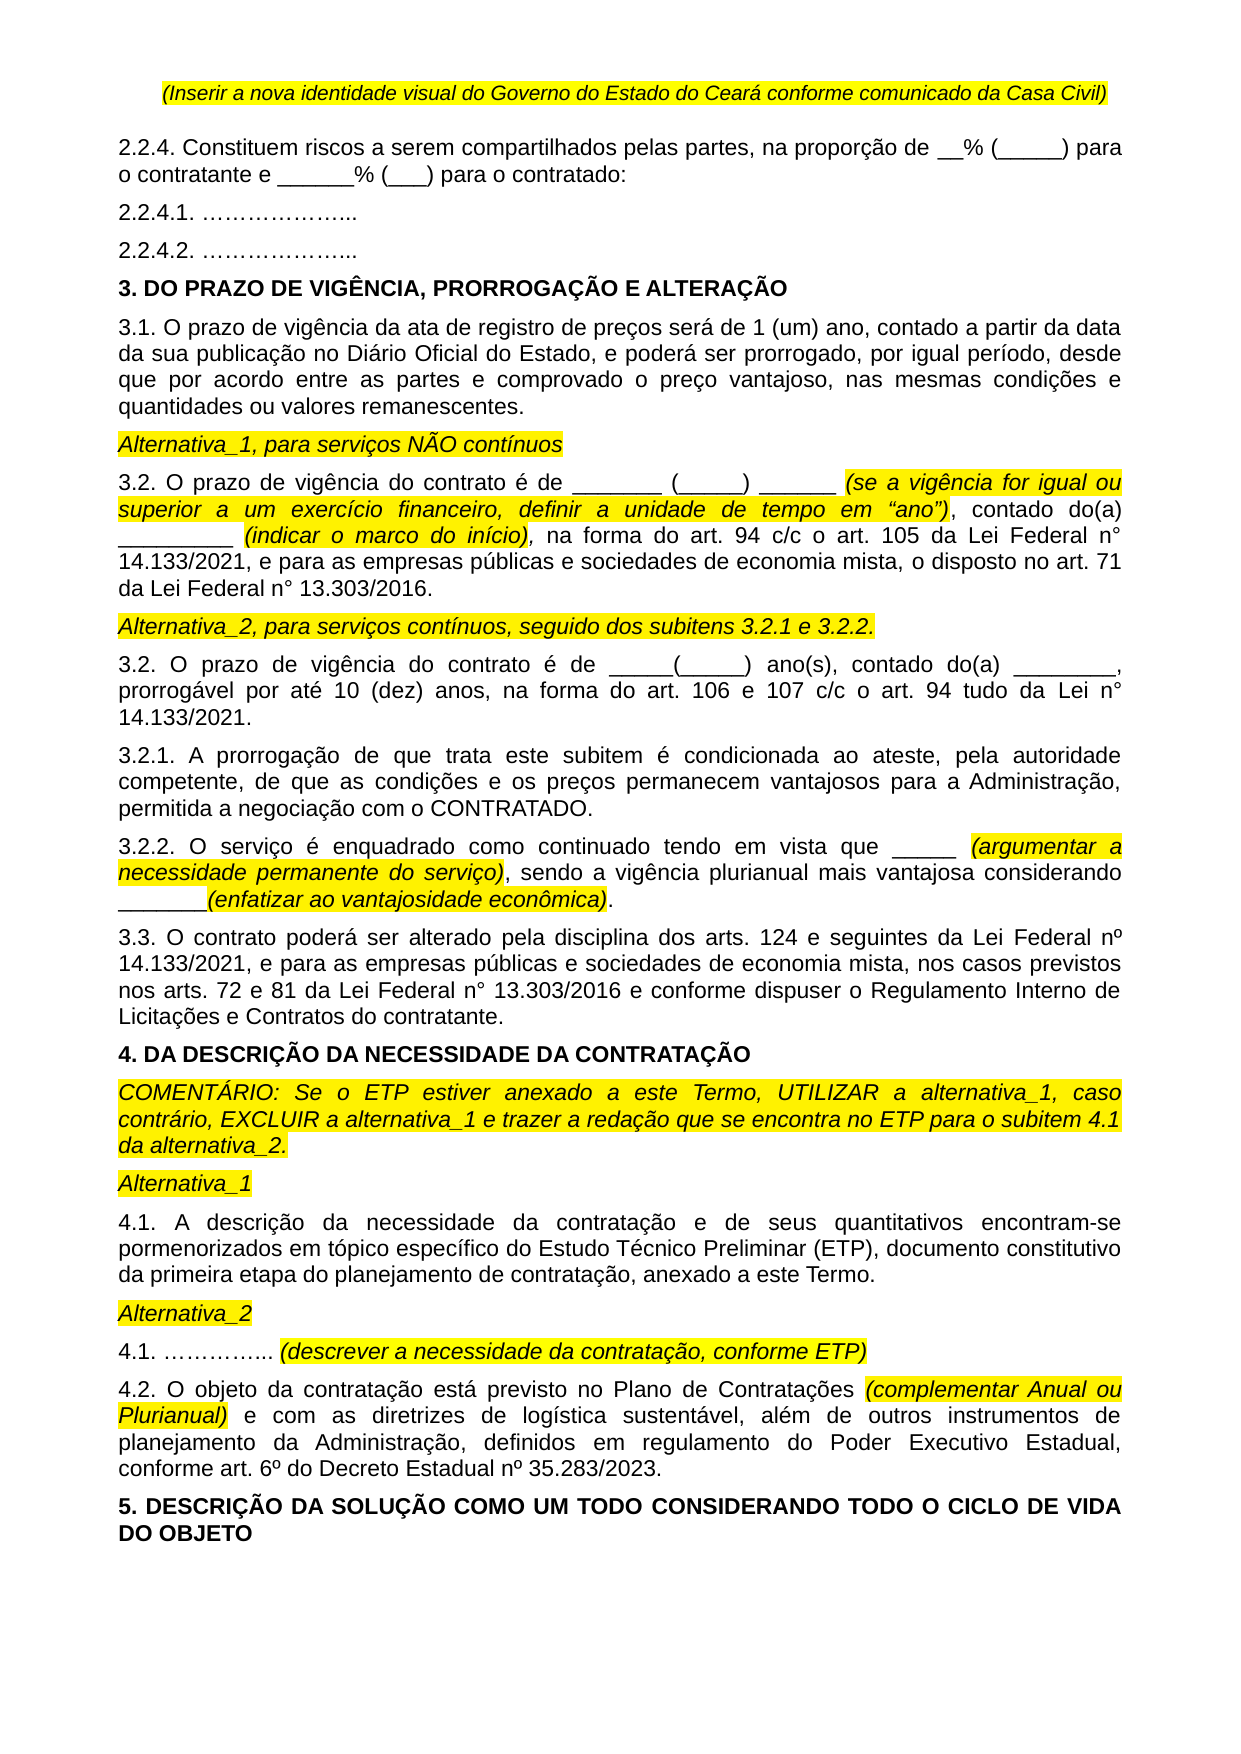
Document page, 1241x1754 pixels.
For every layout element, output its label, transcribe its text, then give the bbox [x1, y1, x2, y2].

text 4.1. …………... (descrever a necessidade da contratação, conforme ETP) [118, 1338, 1122, 1364]
text 2.2.4.2. ………………... [118, 237, 1122, 263]
text Alternativa_2 [118, 1299, 1122, 1326]
text 3.3. O contrato poderá ser alterado pela disciplina dos arts. 124 e seguintes da Lei Federal nº 14.133/2021, e para as empresas públicas e sociedades de economia mista, nos casos previstos nos arts. 72 e 81 da Lei Federal n° 13.303/2016 e conforme dispuser o Regulamento Interno de Licitações e Contratos do contratante. [118, 924, 1122, 1029]
text 5. DESCRIÇÃO DA SOLUÇÃO COMO UM TODO CONSIDERANDO TODO O CICLO DE VIDA DO OBJETO [118, 1493, 1122, 1546]
text 4. DA DESCRIÇÃO DA NECESSIDADE DA CONTRATAÇÃO [118, 1041, 1122, 1067]
text 4.1. A descrição da necessidade da contratação e de seus quantitativos encontram-se pormenorizados em tópico específico do Estudo Técnico Preliminar (ETP), documento constitutivo da primeira etapa do planejamento de contratação, anexado a este Termo. [118, 1208, 1122, 1288]
text 3.2.1. A prorrogação de que trata este subitem é condicionada ao ateste, pela autoridade competente, de que as condições e os preços permanecem vantajosos para a Administração, permitida a negociação com o CONTRATADO. [118, 742, 1122, 821]
text 3.2.2. O serviço é enquadrado como continuado tendo em vista que _____ (argumentar a necessidade permanente do serviço), sendo a vigência plurianual mais vantajosa considerando _______(enfatizar ao vantajosidade econômica). [118, 833, 1122, 912]
text 3. DO PRAZO DE VIGÊNCIA, PRORROGAÇÃO E ALTERAÇÃO [118, 275, 1122, 302]
text 2.2.4.1. ………………... [118, 199, 1122, 225]
text Alternativa_1 [118, 1170, 1122, 1197]
text 3.1. O prazo de vigência da ata de registro de preços será de 1 (um) ano, contado a partir da data da sua publicação no Diário Oficial do Estado, e poderá ser prorrogado, por igual período, desde que por acordo entre as partes e comprovado o preço vantajoso, nas mesmas condições e quantidades ou valores remanescentes. [118, 314, 1122, 419]
text Alternativa_2, para serviços contínuos, seguido dos subitens 3.2.1 e 3.2.2. [118, 613, 1122, 639]
text COMENTÁRIO: Se o ETP estiver anexado a este Termo, UTILIZAR a alternativa_1, caso contrário, EXCLUIR a alternativa_1 e trazer a redação que se encontra no ETP para o subitem 4.1 da alternativa_2. [118, 1079, 1122, 1158]
text 3.2. O prazo de vigência do contrato é de _____(_____) ano(s), contado do(a) ________, prorrogável por até 10 (dez) anos, na forma do art. 106 e 107 c/c o art. 94 tudo da Lei n° 14.133/2021. [118, 651, 1122, 730]
text 2.2.4. Constituem riscos a serem compartilhados pelas partes, na proporção de __% (_____) para o contratante e ______% (___) para o contratado: [118, 134, 1122, 187]
text 3.2. O prazo de vigência do contrato é de _______ (_____) ______ (se a vigência for igual ou superior a um exercício financeiro, definir a unidade de tempo em “ano”), contado do(a) _________ (indicar o marco do início), na forma do art. 94 c/c o art. 105 da Lei Federal n° 14.133/2021, e para as empresas públicas e sociedades de economia mista, o disposto no art. 71 da Lei Federal n° 13.303/2016. [118, 469, 1122, 601]
text 4.2. O objeto da contratação está previsto no Plano de Contratações (complementar Anual ou Plurianual) e com as diretrizes de logística sustentável, além de outros instrumentos de planejamento da Administração, definidos em regulamento do Poder Executivo Estadual, conforme art. 6º do Decreto Estadual nº 35.283/2023. [118, 1376, 1122, 1481]
text Alternativa_1, para serviços NÃO contínuos [118, 431, 1122, 457]
